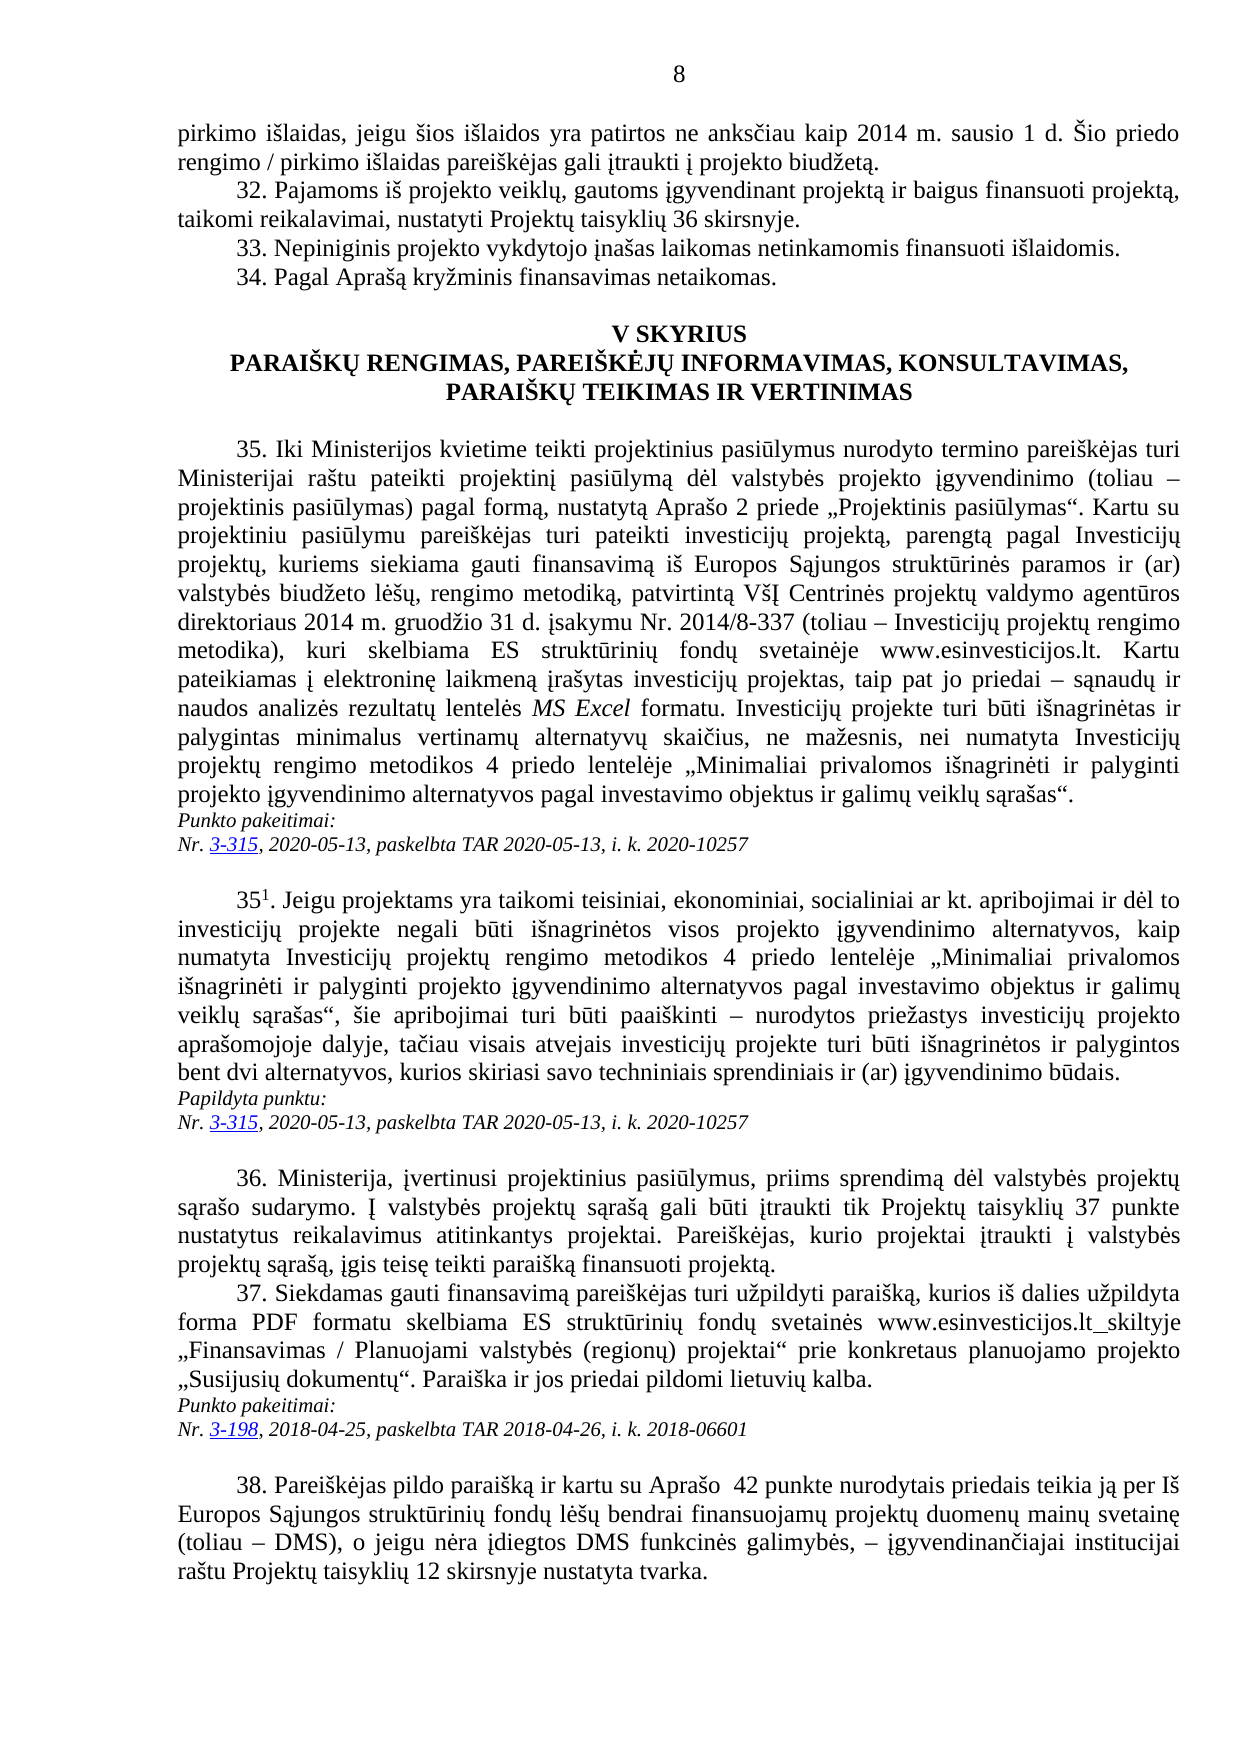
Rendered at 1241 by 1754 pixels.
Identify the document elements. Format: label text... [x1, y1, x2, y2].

text 38. Pareiškėjas pildo paraišką ir kartu su Aprašo 42 punkte nurodytais priedais teikia ją per Iš Europos Sąjungos struktūrinių fondų lėšų bendrai finansuojamų projektų duomenų mainų svetainę (toliau – DMS), o jeigu nėra įdiegtos DMS funkcinės galimybės, – įgyvendinančiajai institucijai raštu Projektų taisyklių 12 skirsnyje nustatyta tvarka. [177, 1470, 1181, 1585]
text Punkto pakeitimai: [177, 1393, 1181, 1417]
text 32. Pajamoms iš projekto veiklų, gautoms įgyvendinant projektą ir baigus finansuoti projektą, taikomi reikalavimai, nustatyti Projektų taisyklių 36 skirsnyje. [177, 176, 1181, 233]
text 34. Pagal Aprašą kryžminis finansavimas netaikomas. [177, 262, 1181, 291]
text PARAIŠKŲ RENGIMAS, PAREIŠKĖJŲ INFORMAVIMAS, KONSULTAVIMAS, PARAIŠKŲ TEIKIMAS IR VERTINIMAS [177, 348, 1181, 406]
text Papildyta punktu: [177, 1086, 1181, 1110]
text 36. Ministerija, įvertinusi projektinius pasiūlymus, priims sprendimą dėl valstybės projektų sąrašo sudarymo. Į valstybės projektų sąrašą gali būti įtraukti tik Projektų taisyklių 37 punkte nustatytus reikalavimus atitinkantys projektai. Pareiškėjas, kurio projektai įtraukti į valstybės projektų sąrašą, įgis teisę teikti paraišką finansuoti projektą. [177, 1163, 1181, 1278]
text Nr. 3-315, 2020-05-13, paskelbta TAR 2020-05-13, i. k. 2020-10257 [177, 1110, 1181, 1134]
text 33. Nepiniginis projekto vykdytojo įnašas laikomas netinkamomis finansuoti išlaidomis. [177, 233, 1181, 262]
text V SKYRIUS [177, 319, 1181, 348]
text 351. Jeigu projektams yra taikomi teisiniai, ekonominiai, socialiniai ar kt. apribojimai ir dėl to investicijų projekte negali būti išnagrinėtos visos projekto įgyvendinimo alternatyvos, kaip numatyta Investicijų projektų rengimo metodikos 4 priedo lentelėje „Minimaliai privalomos išnagrinėti ir palyginti projekto įgyvendinimo alternatyvos pagal investavimo objektus ir galimų veiklų sąrašas“, šie apribojimai turi būti paaiškinti – nurodytos priežastys investicijų projekto aprašomojoje dalyje, tačiau visais atvejais investicijų projekte turi būti išnagrinėtos ir palygintos bent dvi alternatyvos, kurios skiriasi savo techniniais sprendiniais ir (ar) įgyvendinimo būdais. [177, 885, 1181, 1086]
text pirkimo išlaidas, jeigu šios išlaidos yra patirtos ne anksčiau kaip 2014 m. sausio 1 d. Šio priedo rengimo / pirkimo išlaidas pareiškėjas gali įtraukti į projekto biudžetą. [177, 118, 1181, 176]
text Nr. 3-315, 2020-05-13, paskelbta TAR 2020-05-13, i. k. 2020-10257 [177, 832, 1181, 856]
text Nr. 3-198, 2018-04-25, paskelbta TAR 2018-04-26, i. k. 2018-06601 [177, 1417, 1181, 1441]
text Punkto pakeitimai: [177, 808, 1181, 832]
text 35. Iki Ministerijos kvietime teikti projektinius pasiūlymus nurodyto termino pareiškėjas turi Ministerijai raštu pateikti projektinį pasiūlymą dėl valstybės projekto įgyvendinimo (toliau – projektinis pasiūlymas) pagal formą, nustatytą Aprašo 2 priede „Projektinis pasiūlymas“. Kartu su projektiniu pasiūlymu pareiškėjas turi pateikti investicijų projektą, parengtą pagal Investicijų projektų, kuriems siekiama gauti finansavimą iš Europos Sąjungos struktūrinės paramos ir (ar) valstybės biudžeto lėšų, rengimo metodiką, patvirtintą VšĮ Centrinės projektų valdymo agentūros direktoriaus 2014 m. gruodžio 31 d. įsakymu Nr. 2014/8-337 (toliau – Investicijų projektų rengimo metodika), kuri skelbiama ES struktūrinių fondų svetainėje www.esinvesticijos.lt. Kartu pateikiamas į elektroninę laikmeną įrašytas investicijų projektas, taip pat jo priedai – sąnaudų ir naudos analizės rezultatų lentelės MS Excel formatu. Investicijų projekte turi būti išnagrinėtas ir palygintas minimalus vertinamų alternatyvų skaičius, ne mažesnis, nei numatyta Investicijų projektų rengimo metodikos 4 priedo lentelėje „Minimaliai privalomos išnagrinėti ir palyginti projekto įgyvendinimo alternatyvos pagal investavimo objektus ir galimų veiklų sąrašas“. [177, 434, 1181, 808]
text 37. Siekdamas gauti finansavimą pareiškėjas turi užpildyti paraišką, kurios iš dalies užpildyta forma PDF formatu skelbiama ES struktūrinių fondų svetainės www.esinvesticijos.lt skiltyje „Finansavimas / Planuojami valstybės (regionų) projektai“ prie konkretaus planuojamo projekto „Susijusių dokumentų“. Paraiška ir jos priedai pildomi lietuvių kalba. [177, 1278, 1181, 1393]
